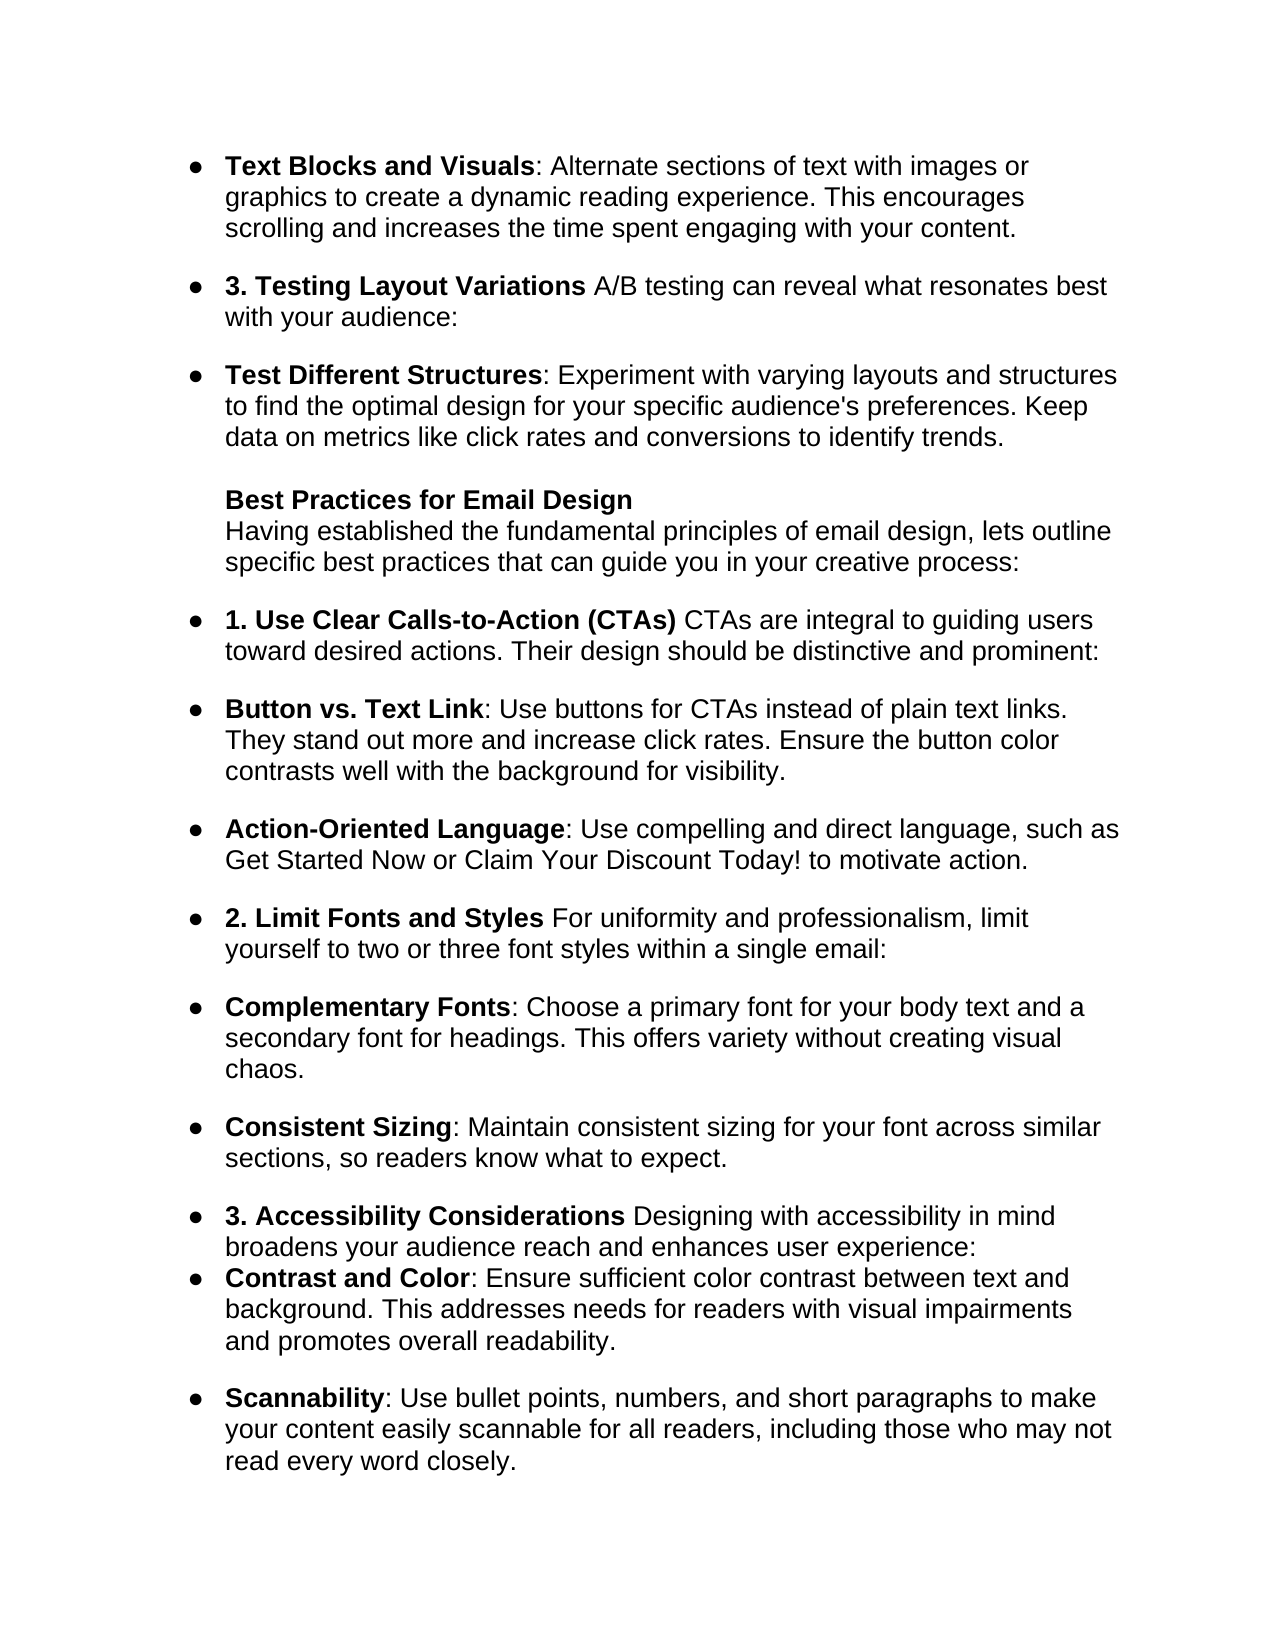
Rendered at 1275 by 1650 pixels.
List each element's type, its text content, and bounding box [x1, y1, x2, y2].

list Test Different Structures: Experiment with varying layouts and structures to find the optimal design for your specific audience's preferences. Keep data on metrics like click rates and conversions to identify trends. Best Practices for Email Design Having established the fundamental principles of email design, lets outline specific best practices that can guide you in your creative process: [187, 359, 1125, 604]
list Consistent Sizing: Maintain consistent sizing for your font across similar sections, so readers know what to expect. [187, 1111, 1125, 1200]
list Complementary Fonts: Choose a primary font for your body text and a secondary font for headings. This offers variety without creating visual chaos. [187, 991, 1125, 1111]
list 3. Accessibility Considerations Designing with accessibility in mind broadens your audience reach and enhances user experience: [187, 1200, 1125, 1262]
list 1. Use Clear Calls-to-Action (CTAs) CTAs are integral to guiding users toward desired actions. Their design should be distinctive and prominent: [187, 604, 1125, 693]
list 3. Testing Layout Variations A/B testing can reveal what resonates best with your audience: [187, 270, 1125, 359]
list 2. Limit Fonts and Styles For uniformity and professionalism, limit yourself to two or three font styles within a single email: [187, 902, 1125, 991]
list Contrast and Color: Ensure sufficient color contrast between text and background. This addresses needs for readers with visual impairments and promotes overall readability. [187, 1262, 1125, 1382]
list Text Blocks and Visuals: Alternate sections of text with images or graphics to create a dynamic reading experience. This encourages scrolling and increases the time spent engaging with your content. [187, 150, 1125, 270]
list Action-Oriented Language: Use compelling and direct language, such as Get Started Now or Claim Your Discount Today! to motivate action. [187, 813, 1125, 902]
list Scannability: Use bullet points, numbers, and short paragraphs to make your content easily scannable for all readers, including those who may not read every word closely. [187, 1382, 1125, 1476]
list Button vs. Text Link: Use buttons for CTAs instead of plain text links. They stand out more and increase click rates. Ensure the button color contrasts well with the background for visibility. [187, 693, 1125, 813]
